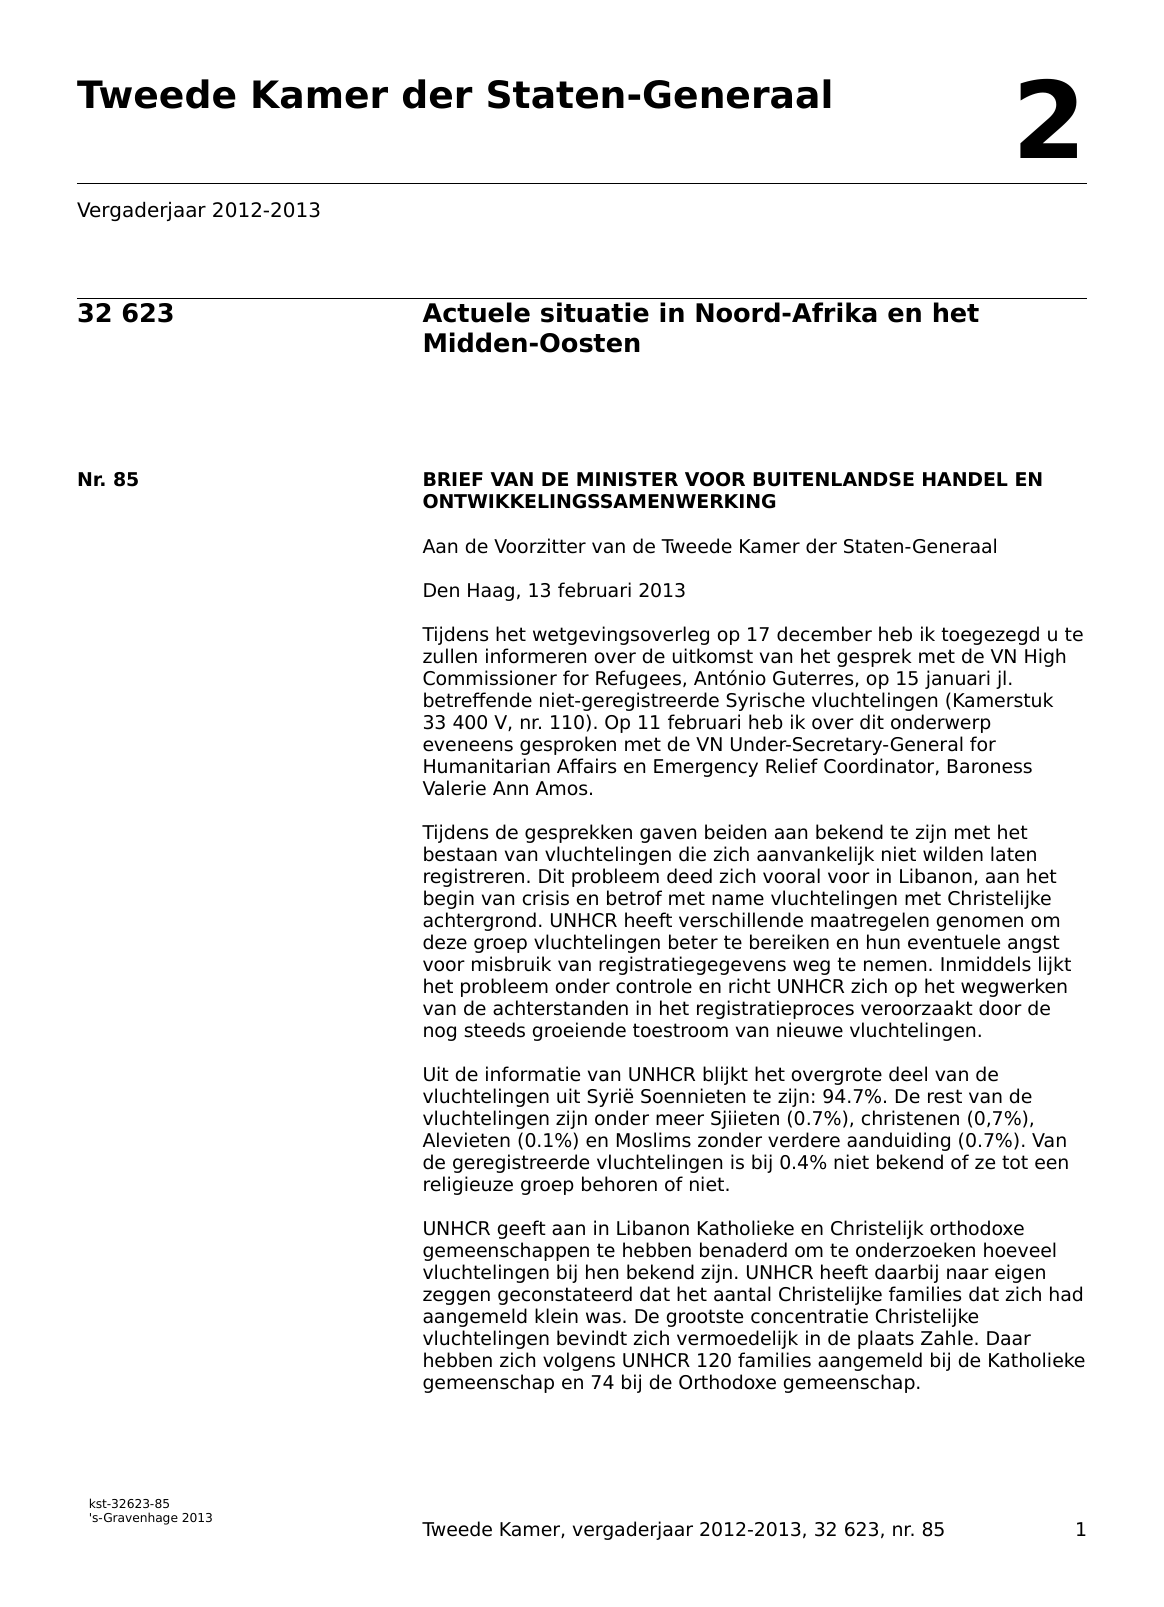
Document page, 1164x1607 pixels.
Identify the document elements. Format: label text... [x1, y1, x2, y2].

table_header 2 [886, 59, 1087, 183]
text 's-Gravenhage 2013 [88, 1511, 323, 1525]
text Uit de informatie van UNHCR blijkt het overgrote deel van de vluchtelingen uit Syrië Soennieten te zijn: 94.7%. De rest van de vluchtelingen zijn onder meer Sjiieten (0.7%), christenen (0,7%), Alevieten (0.1%) en Moslims zonder verdere aanduiding (0.7%). Van de geregistreerde vluchtelingen is bij 0.4% niet bekend of ze tot een religieuze groep behoren of niet. [422, 1064, 1087, 1196]
table_cell Vergaderjaar 2012-2013 [77, 184, 1087, 298]
text Tijdens de gesprekken gaven beiden aan bekend te zijn met het bestaan van vluchtelingen die zich aanvankelijk niet wilden laten registreren. Dit probleem deed zich vooral voor in Libanon, aan het begin van crisis en betrof met name vluchtelingen met Christelijke achtergrond. UNHCR heeft verschillende maatregelen genomen om deze groep vluchtelingen beter te bereiken en hun eventuele angst voor misbruik van registratiegegevens weg te nemen. Inmiddels lijkt het probleem onder controle en richt UNHCR zich op het wegwerken van de achterstanden in het registratieproces veroorzaakt door de nog steeds groeiende toestroom van nieuwe vluchtelingen. [422, 822, 1087, 1042]
text Den Haag, 13 februari 2013 [422, 580, 1087, 602]
text Tijdens het wetgevingsoverleg op 17 december heb ik toegezegd u te zullen informeren over de uitkomst van het gesprek met de VN High Commissioner for Refugees, António Guterres, op 15 januari jl. betreffende niet-geregistreerde Syrische vluchtelingen (Kamerstuk 33 400 V, nr. 110). Op 11 februari heb ik over dit onderwerp eveneens gesproken met de VN Under-Secretary-General for Humanitarian Affairs en Emergency Relief Coordinator, Baroness Valerie Ann Amos. [422, 624, 1087, 800]
text Aan de Voorzitter van de Tweede Kamer der Staten-Generaal [422, 536, 1087, 557]
subtitle Nr. 85 BRIEF VAN DE MINISTER VOOR BUITENLANDSE HANDEL EN ONTWIKKELINGSSAMENWERKING [77, 469, 1087, 513]
text UNHCR geeft aan in Libanon Katholieke en Christelijk orthodoxe gemeenschappen te hebben benaderd om te onderzoeken hoeveel vluchtelingen bij hen bekend zijn. UNHCR heeft daarbij naar eigen zeggen geconstateerd dat het aantal Christelijke families dat zich had aangemeld klein was. De grootste concentratie Christelijke vluchtelingen bevindt zich vermoedelijk in de plaats Zahle. Daar hebben zich volgens UNHCR 120 families aangemeld bij de Katholieke gemeenschap en 74 bij de Orthodoxe gemeenschap. [422, 1218, 1087, 1394]
subtitle 32 623 Actuele situatie in Noord-Afrika en het Midden-Oosten [77, 299, 1087, 358]
table_header Tweede Kamer der Staten-Generaal [77, 59, 886, 183]
text kst-32623-85 [88, 1497, 323, 1511]
